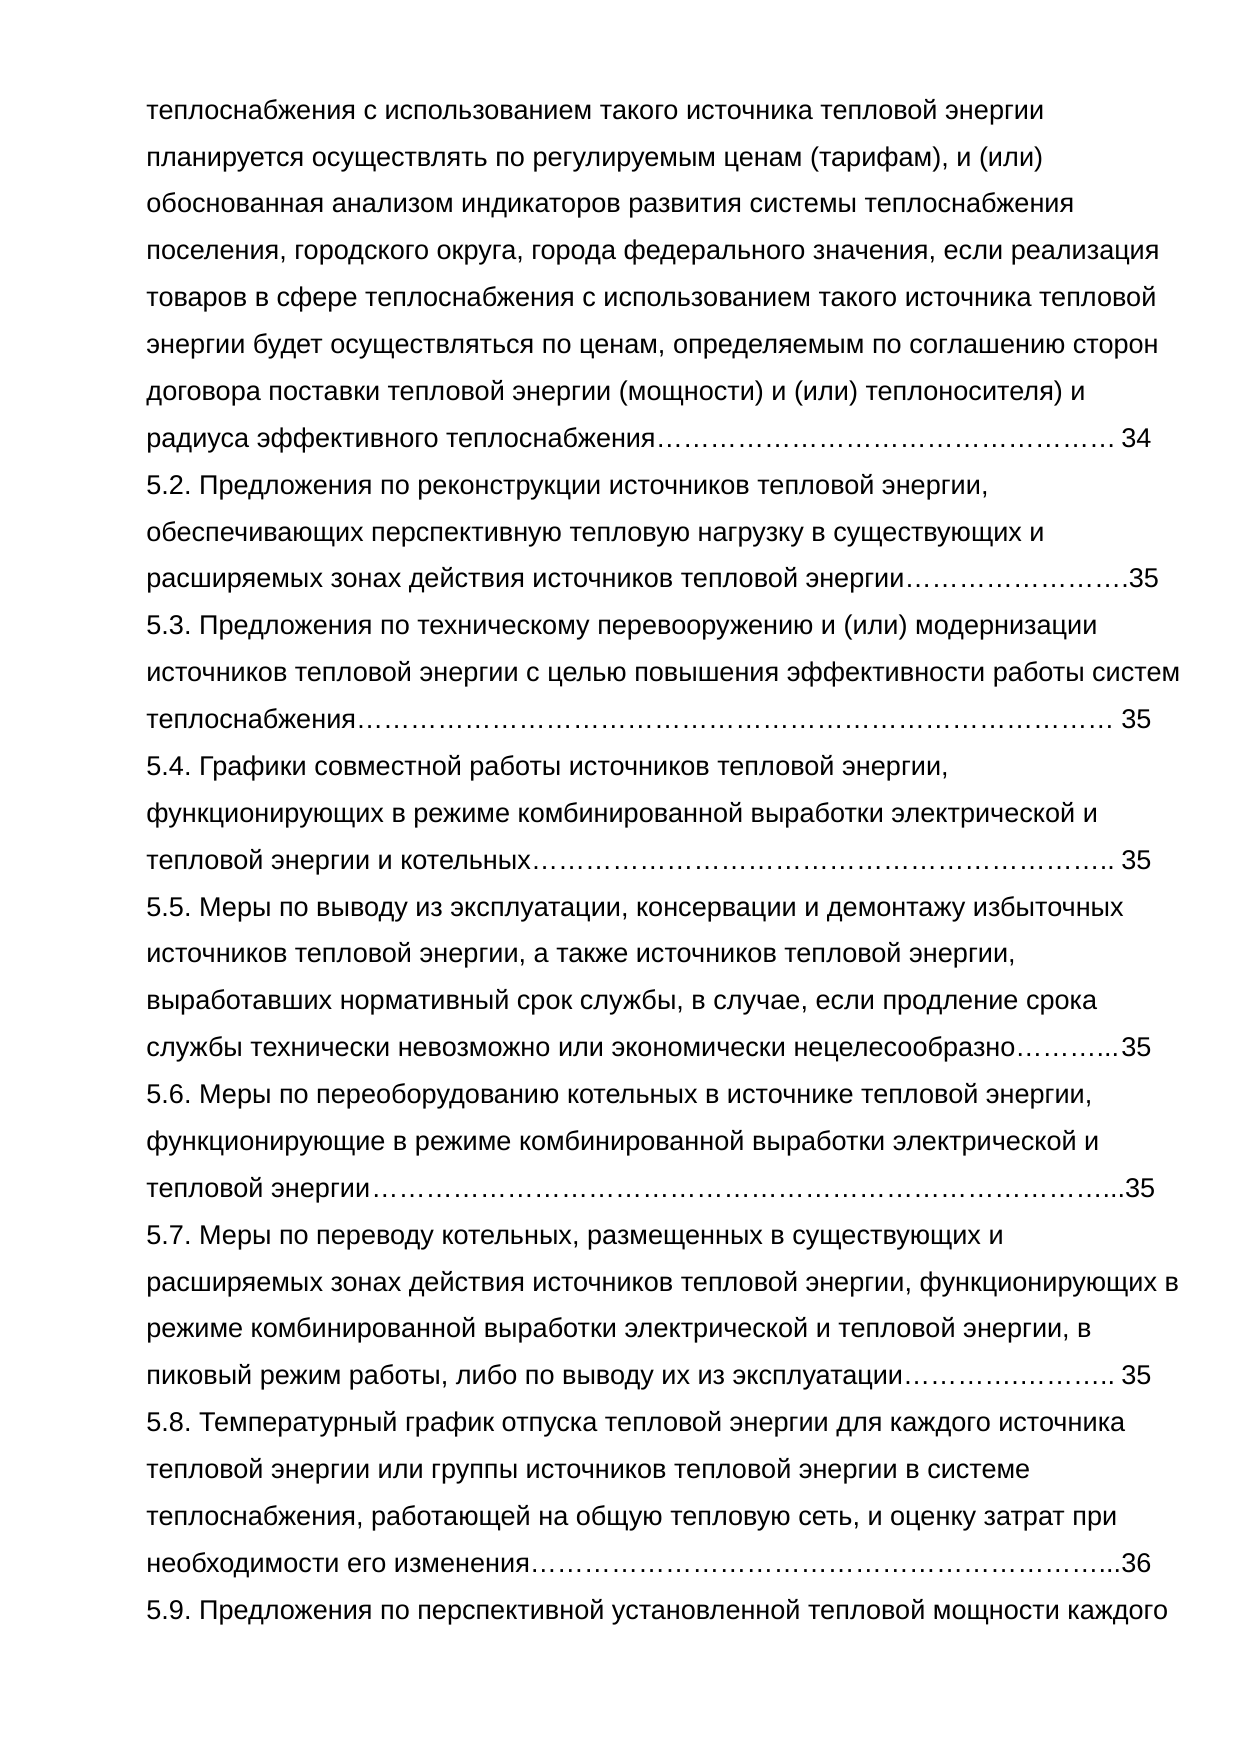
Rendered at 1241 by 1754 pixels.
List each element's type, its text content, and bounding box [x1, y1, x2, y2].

text 5.3. Предложения по техническому перевооружению и (или) модернизации источников тепловой энергии с целью повышения эффективности работы систем теплоснабжения………………………………………………………………………… 35 [146, 609, 1181, 734]
text 5.2. Предложения по реконструкции источников тепловой энергии, обеспечивающих перспективную тепловую нагрузку в существующих и расширяемых зонах действия источников тепловой энергии…………………….35 [146, 469, 1181, 594]
text 5.7. Меры по переводу котельных, размещенных в существующих и расширяемых зонах действия источников тепловой энергии, функционирующих в режиме комбинированной выработки электрической и тепловой энергии, в пиковый режим работы, либо по выводу их из эксплуатации………….……….. 35 [146, 1219, 1181, 1391]
text 5.6. Меры по переоборудованию котельных в источнике тепловой энергии, функционирующие в режиме комбинированной выработки электрической и тепловой энергии ………………………………………………………………………...35 [146, 1078, 1181, 1203]
text 5.5. Меры по выводу из эксплуатации, консервации и демонтажу избыточных источников тепловой энергии, а также источников тепловой энергии, выработавших нормативный срок службы, в случае, если продление срока службы технически невозможно или экономически нецелесообразно………... 35 [146, 891, 1181, 1062]
text 5.9. Предложения по перспективной установленной тепловой мощности каждого [146, 1594, 1181, 1625]
text 5.8. Температурный график отпуска тепловой энергии для каждого источника тепловой энергии или группы источников тепловой энергии в системе теплоснабжения, работающей на общую тепловую сеть, и оценку затрат при необходимости его изменения………………………………………………………... 36 [146, 1406, 1181, 1578]
text теплоснабжения с использованием такого источника тепловой энергии планируется осуществлять по регулируемым ценам (тарифам), и (или) обоснованная анализом индикаторов развития системы теплоснабжения поселения, городского округа, города федерального значения, если реализация товаров в сфере теплоснабжения с использованием такого источника тепловой энергии будет осуществляться по ценам, определяемым по соглашению сторон договора поставки тепловой энергии (мощности) и (или) теплоносителя) и радиуса эффективного теплоснабжения…………………………………………… 34 [146, 94, 1181, 453]
text 5.4. Графики совместной работы источников тепловой энергии, функционирующих в режиме комбинированной выработки электрической и тепловой энергии и котельных……………………………………………………….. 35 [146, 750, 1181, 875]
